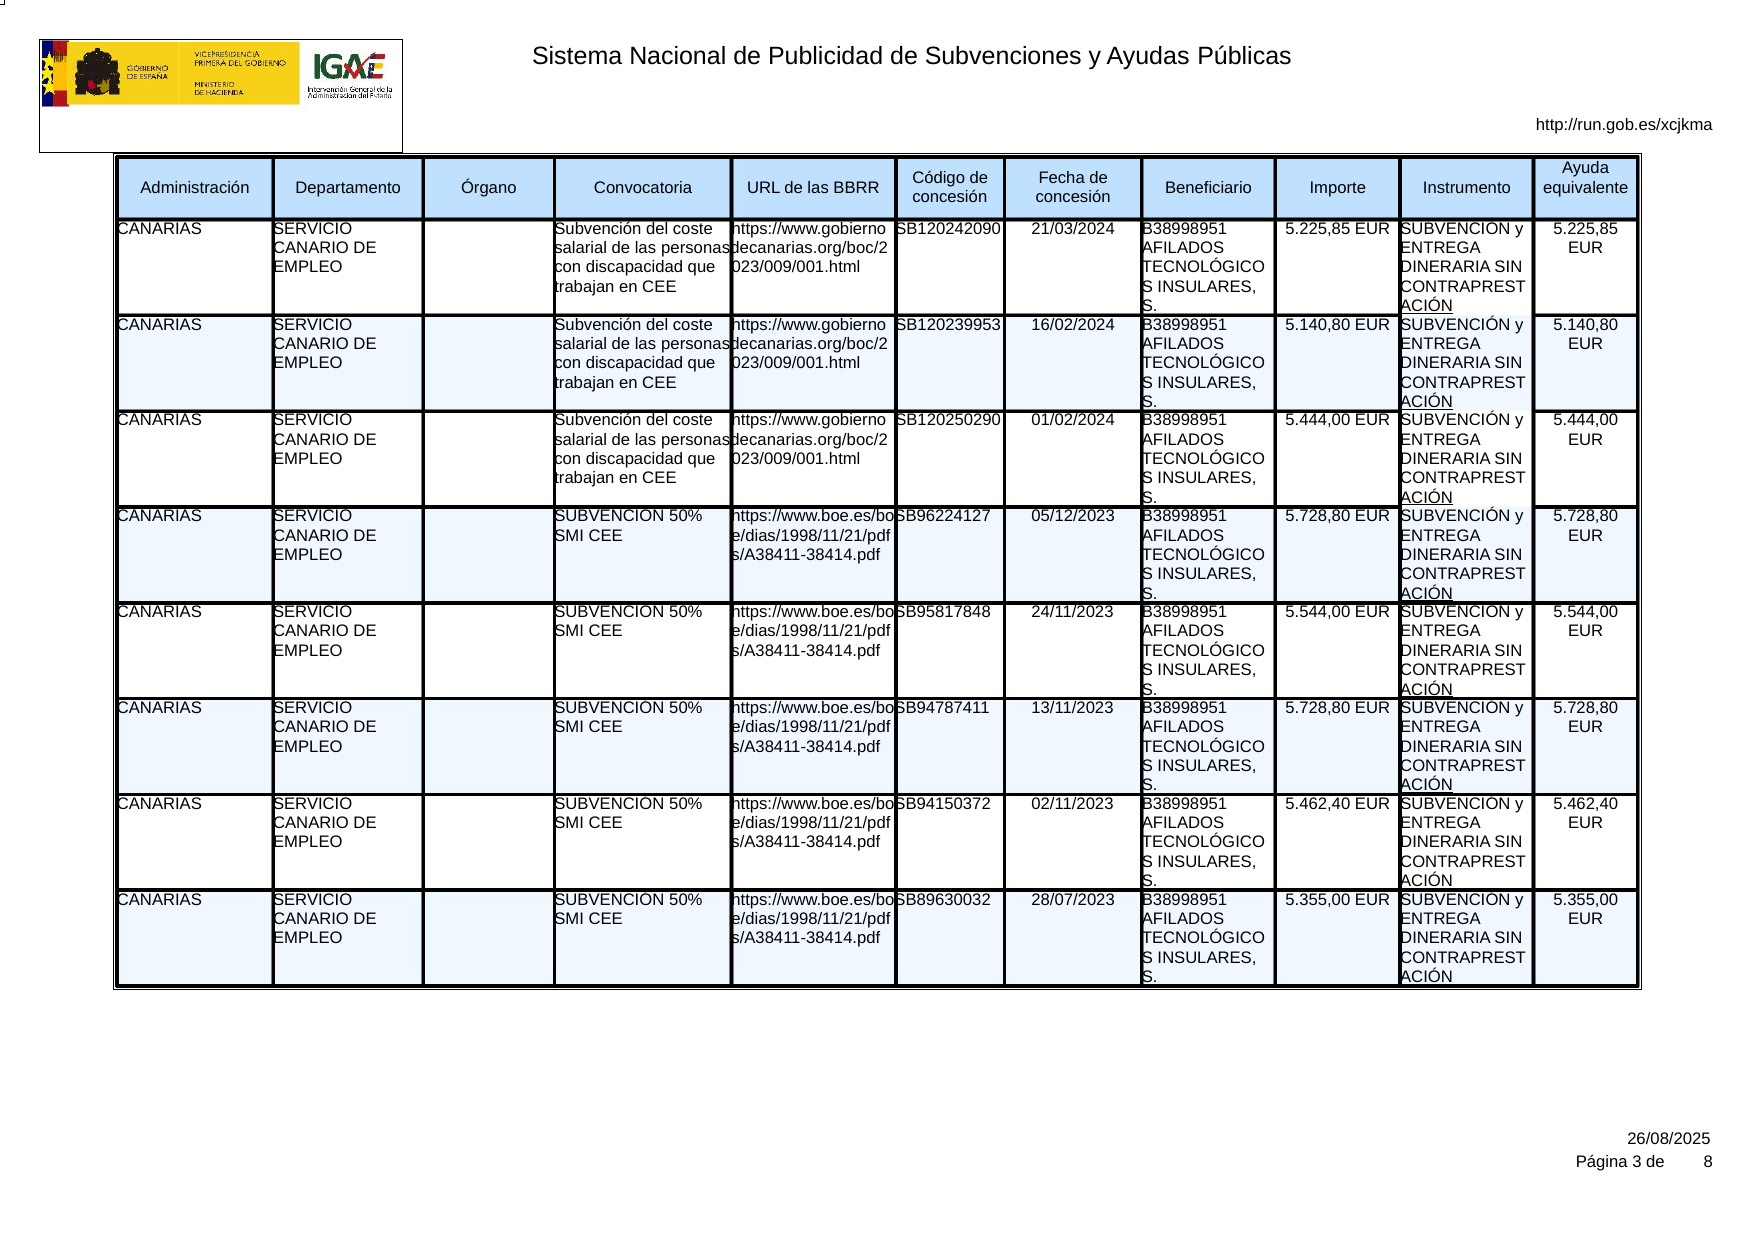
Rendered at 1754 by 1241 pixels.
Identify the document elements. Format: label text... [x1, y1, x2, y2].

text ACIÓN [1400, 297, 1551, 315]
text AFILADOS [1142, 334, 1290, 353]
text SERVICIO [273, 507, 402, 525]
text https://www.boe.es/boSB89630032 [731, 890, 1017, 909]
text 5.728,80 EUR SUBVENCIÓN y [1285, 698, 1548, 717]
text https://www.boe.es/boSB96224127 [731, 507, 1017, 525]
text SERVICIO [273, 411, 402, 429]
text S INSULARES, [1142, 852, 1290, 871]
text EUR [1568, 238, 1643, 257]
text 05/12/2023 [1031, 507, 1140, 525]
text SMI CEE [554, 718, 727, 736]
text CANARIAS [117, 794, 227, 813]
text 28/07/2023 [1031, 890, 1140, 909]
text Ayuda [1562, 159, 1653, 177]
text SERVICIO [273, 794, 402, 813]
text SMI CEE [554, 909, 727, 928]
text s/A38411-38414.pdf [731, 641, 906, 660]
text s/A38411-38414.pdf [731, 929, 906, 947]
text B38998951 [1142, 794, 1285, 813]
text DINERARIA SIN [1400, 354, 1551, 372]
text 5.140,80 [1553, 315, 1643, 334]
text TECNOLÓGICO [1142, 641, 1290, 660]
text salarial de las personasdecanarias.org/boc/2 [554, 238, 1026, 257]
text SERVICIO [273, 698, 402, 717]
text ENTREGA [1400, 238, 1548, 257]
text EMPLEO [273, 737, 402, 756]
text B38998951 [1142, 507, 1285, 525]
text ACIÓN [1400, 488, 1551, 507]
text CONTRAPREST [1400, 948, 1551, 967]
text https://www.boe.es/boSB94787411 [731, 698, 1017, 717]
text salarial de las personasdecanarias.org/boc/2 [554, 334, 1026, 353]
text ENTREGA [1400, 526, 1548, 545]
text concesión [912, 188, 1013, 207]
text CANARIO DE [273, 909, 402, 928]
text 5.140,80 EUR SUBVENCIÓN y [1285, 315, 1548, 334]
text 24/11/2023 [1031, 602, 1140, 621]
text SUBVENCIÓN 50% [554, 698, 727, 717]
text SUBVENCIÓN 50% [554, 794, 727, 813]
text s/A38411-38414.pdf [731, 545, 906, 564]
text concesión [1035, 188, 1135, 207]
text salarial de las personasdecanarias.org/boc/2 [554, 430, 1026, 449]
text TECNOLÓGICO [1142, 258, 1290, 277]
text EUR [1568, 622, 1643, 641]
text SMI CEE [554, 526, 727, 545]
text 5.444,00 EUR SUBVENCIÓN y [1285, 411, 1548, 429]
text CANARIAS [117, 890, 227, 909]
text TECNOLÓGICO [1142, 833, 1290, 852]
text SERVICIO [273, 219, 426, 238]
text SUBVENCIÓN 50% [554, 507, 727, 525]
text Instrumento [1423, 178, 1536, 197]
text ACIÓN [1400, 872, 1551, 890]
text AFILADOS [1142, 526, 1290, 545]
text S. [1142, 776, 1290, 794]
text AFILADOS [1142, 430, 1290, 449]
text con discapacidad que 023/009/001.html [554, 258, 1026, 277]
picture [40, 40, 402, 152]
text 02/11/2023 [1031, 794, 1140, 813]
text 26/08/2025 [1627, 1129, 1735, 1148]
text CANARIO DE [273, 238, 402, 257]
text trabajan en CEE [554, 469, 1026, 488]
text EUR [1568, 526, 1643, 545]
text AFILADOS [1142, 718, 1290, 736]
text e/dias/1998/11/21/pdf [731, 526, 1017, 545]
text B38998951 [1142, 315, 1285, 334]
text s/A38411-38414.pdf [731, 737, 906, 756]
text CANARIO DE [273, 430, 402, 449]
text B38998951 [1142, 219, 1285, 238]
text S INSULARES, [1142, 277, 1290, 296]
text 5.462,40 EUR SUBVENCIÓN y [1285, 794, 1548, 813]
text 16/02/2024 [1031, 315, 1140, 334]
text SERVICIO [273, 602, 402, 621]
text trabajan en CEE [554, 373, 1026, 392]
text DINERARIA SIN [1400, 449, 1551, 468]
text S. [1142, 968, 1290, 986]
text DINERARIA SIN [1400, 258, 1551, 277]
text ENTREGA [1400, 813, 1548, 832]
text CANARIAS [117, 411, 227, 429]
text EUR [1568, 430, 1643, 449]
text 8 [1703, 1152, 1737, 1171]
text http://run.gob.es/xcjkma [1536, 115, 1737, 134]
text S. [1142, 393, 1290, 411]
text 21/03/2024 [1031, 219, 1140, 238]
text CONTRAPREST [1400, 852, 1551, 871]
text e/dias/1998/11/21/pdf [731, 718, 1017, 736]
text 5.728,80 [1553, 698, 1643, 717]
text 5.444,00 [1553, 411, 1643, 429]
text EUR [1568, 813, 1643, 832]
text EUR [1568, 334, 1643, 353]
text B38998951 [1142, 411, 1285, 429]
text AFILADOS [1142, 909, 1290, 928]
text e/dias/1998/11/21/pdf [731, 909, 1017, 928]
text e/dias/1998/11/21/pdf [731, 622, 1017, 641]
text 5.225,85 EUR SUBVENCIÓN y [1285, 219, 1548, 238]
text 5.728,80 EUR SUBVENCIÓN y [1285, 507, 1548, 525]
text equivalente [1543, 178, 1653, 197]
text https://www.boe.es/boSB95817848 [731, 602, 1017, 621]
text ENTREGA [1400, 334, 1548, 353]
text TECNOLÓGICO [1142, 449, 1290, 468]
text Importe [1309, 178, 1391, 197]
text SERVICIO [273, 315, 402, 334]
text S. [1142, 872, 1290, 890]
text EUR [1568, 718, 1643, 736]
text S. [1142, 584, 1290, 603]
text ACIÓN [1400, 584, 1551, 603]
text SUBVENCIÓN 50% [554, 602, 727, 621]
text ACIÓN [1400, 680, 1551, 699]
text EMPLEO [273, 929, 402, 947]
text Administración [140, 178, 274, 197]
text EMPLEO [273, 354, 402, 372]
text Subvención del coste https://www.gobierno SB120239953 [554, 315, 1026, 334]
text S INSULARES, [1142, 661, 1290, 679]
text B38998951 [1142, 699, 1285, 717]
text SERVICIO [273, 890, 402, 909]
text TECNOLÓGICO [1142, 354, 1290, 372]
text e/dias/1998/11/21/pdf [731, 813, 1017, 832]
text S INSULARES, [1142, 756, 1290, 775]
text CONTRAPREST [1400, 661, 1551, 679]
text S INSULARES, [1142, 948, 1290, 967]
text trabajan en CEE [554, 277, 1026, 296]
text TECNOLÓGICO [1142, 737, 1290, 756]
text EMPLEO [273, 641, 402, 660]
text CONTRAPREST [1400, 756, 1551, 775]
text EMPLEO [273, 833, 402, 852]
picture [114, 154, 1641, 989]
text con discapacidad que 023/009/001.html [554, 449, 1026, 468]
text B38998951 [1142, 603, 1285, 621]
text CANARIAS [117, 698, 227, 717]
text CANARIAS [117, 602, 227, 621]
text EUR [1568, 909, 1643, 928]
text ACIÓN [1400, 968, 1551, 986]
text EMPLEO [273, 449, 402, 468]
text ACIÓN [1400, 393, 1551, 411]
text con discapacidad que 023/009/001.html [554, 354, 1026, 372]
text CONTRAPREST [1400, 565, 1551, 583]
text 5.728,80 [1553, 507, 1643, 525]
text CANARIO DE [273, 813, 402, 832]
text CONTRAPREST [1400, 469, 1551, 488]
text SMI CEE [554, 813, 727, 832]
text Subvención del coste https://www.gobierno SB120242090 [554, 219, 1026, 238]
text S INSULARES, [1142, 469, 1290, 488]
text https://www.boe.es/boSB94150372 [731, 794, 1017, 813]
text ENTREGA [1400, 430, 1548, 449]
text Página 3 de [1576, 1152, 1689, 1171]
text Órgano [461, 178, 541, 197]
text CONTRAPREST [1400, 373, 1551, 392]
text 5.544,00 EUR SUBVENCIÓN y [1285, 602, 1548, 621]
text 5.225,85 [1553, 219, 1643, 238]
text CANARIAS [117, 315, 227, 334]
text B38998951 [1142, 890, 1285, 909]
text S. [1142, 680, 1290, 699]
text S INSULARES, [1142, 565, 1290, 583]
text Convocatoria [594, 178, 717, 197]
text s/A38411-38414.pdf [731, 833, 906, 852]
text DINERARIA SIN [1400, 737, 1551, 756]
text ENTREGA [1400, 622, 1548, 641]
text AFILADOS [1142, 622, 1290, 641]
text EMPLEO [273, 258, 402, 277]
text EMPLEO [273, 545, 402, 564]
text SUBVENCIÓN 50% [554, 890, 727, 909]
text TECNOLÓGICO [1142, 545, 1290, 564]
text ENTREGA [1400, 718, 1548, 736]
text TECNOLÓGICO [1142, 929, 1290, 947]
text CANARIO DE [273, 526, 402, 545]
text 5.355,00 EUR SUBVENCIÓN y [1285, 890, 1548, 909]
text CANARIO DE [273, 622, 402, 641]
text AFILADOS [1142, 238, 1290, 257]
text Fecha de [1038, 168, 1135, 187]
text ACIÓN [1400, 776, 1551, 794]
text Código de [912, 168, 1013, 187]
text CANARIO DE [273, 718, 402, 736]
text 5.355,00 [1553, 890, 1643, 909]
text Beneficiario [1165, 178, 1290, 197]
text CANARIAS [117, 507, 227, 525]
text DINERARIA SIN [1400, 641, 1551, 660]
text Subvención del coste https://www.gobierno SB120250290 [554, 411, 1026, 429]
text S. [1142, 297, 1290, 315]
text Departamento [295, 178, 426, 197]
text 5.544,00 [1553, 602, 1643, 621]
text 13/11/2023 [1031, 698, 1140, 717]
text DINERARIA SIN [1400, 929, 1551, 947]
text Sistema Nacional de Publicidad de Subvenciones y Ayudas Públicas [532, 42, 1318, 70]
text SMI CEE [554, 622, 727, 641]
text CANARIAS [117, 219, 273, 238]
text CONTRAPREST [1400, 277, 1551, 296]
text 5.462,40 [1553, 794, 1643, 813]
text DINERARIA SIN [1400, 545, 1551, 564]
text URL de las BBRR [747, 178, 905, 197]
text AFILADOS [1142, 813, 1290, 832]
text ENTREGA [1400, 909, 1548, 928]
text CANARIO DE [273, 334, 402, 353]
text S. [1142, 488, 1290, 507]
text S INSULARES, [1142, 373, 1290, 392]
text 01/02/2024 [1031, 411, 1140, 429]
text DINERARIA SIN [1400, 833, 1551, 852]
